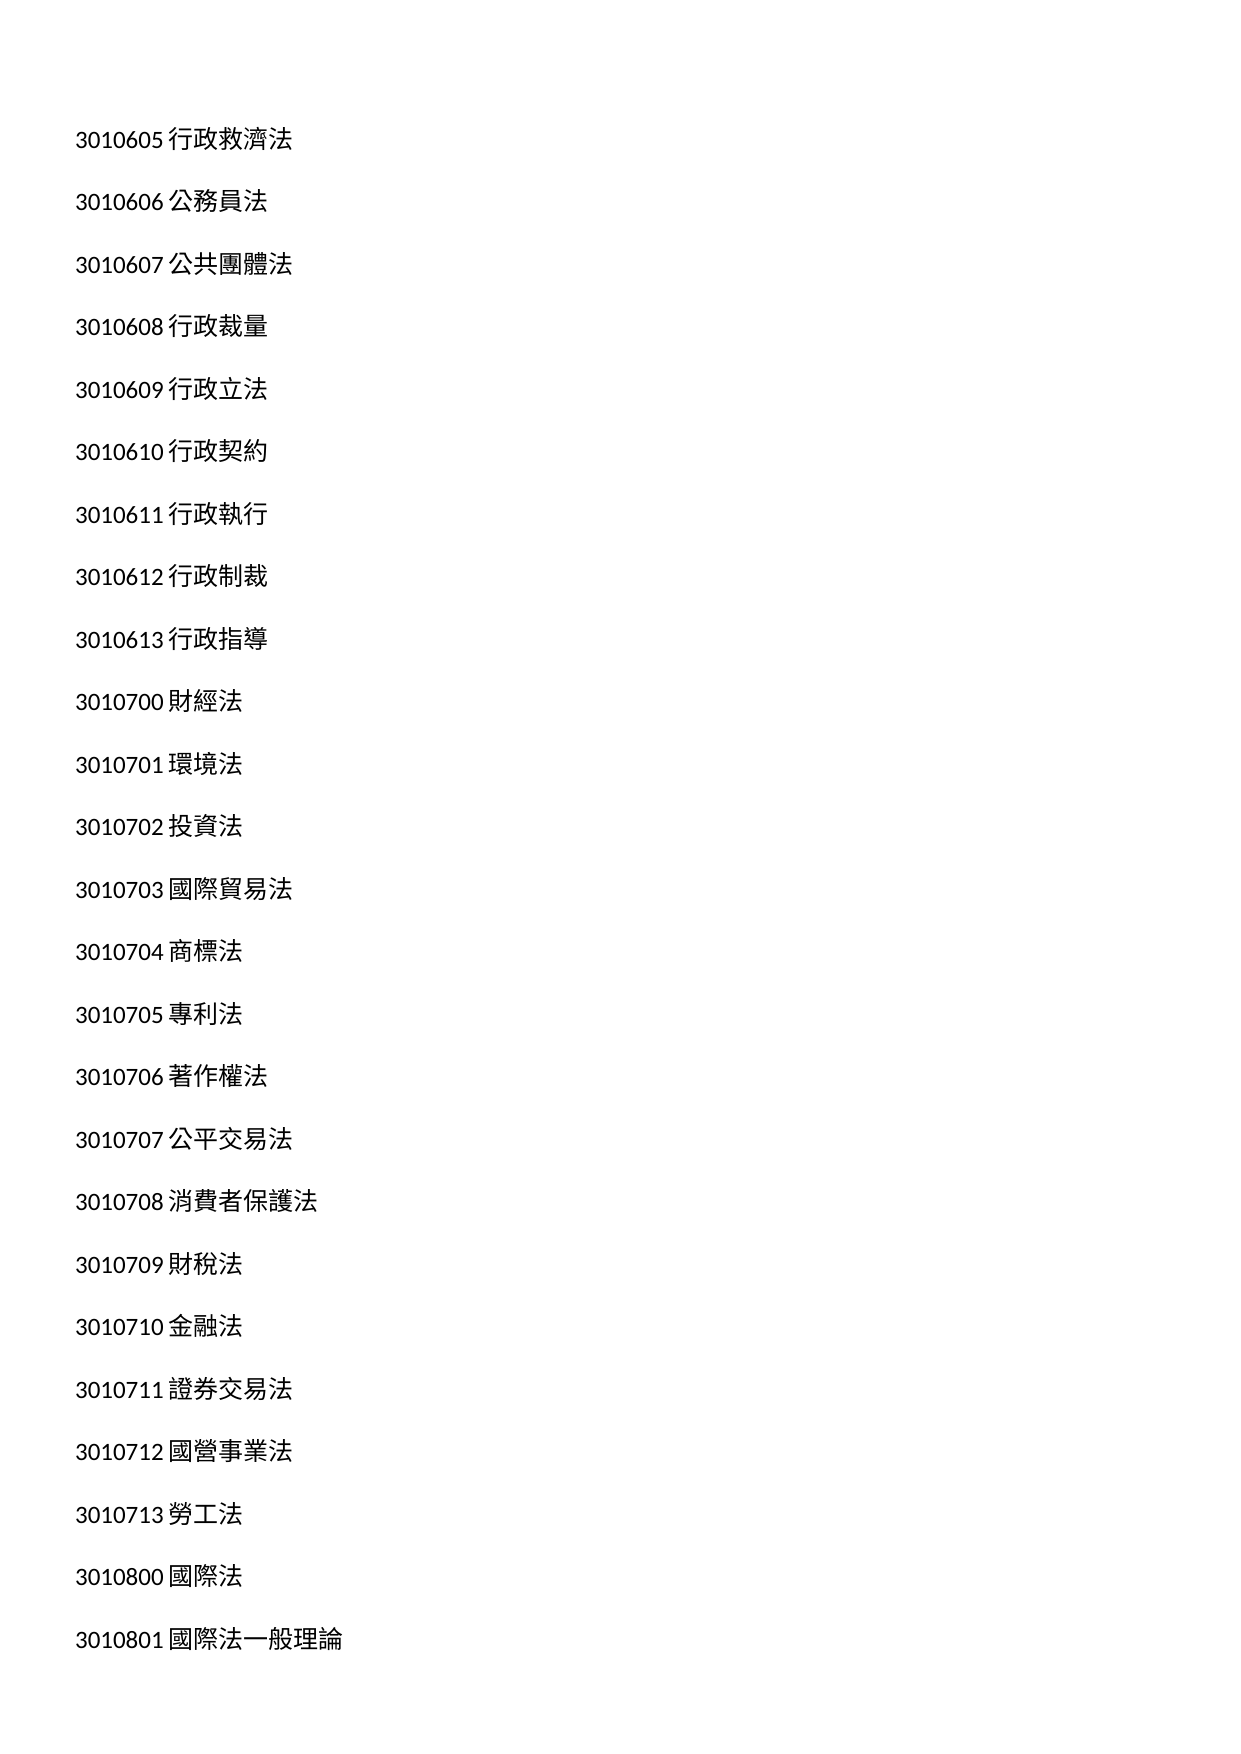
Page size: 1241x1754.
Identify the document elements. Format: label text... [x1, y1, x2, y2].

text 3010609行政立法 [75, 346, 1165, 408]
text 3010711證券交易法 [75, 1346, 1165, 1408]
text 3010606公務員法 [75, 158, 1165, 221]
text 3010801國際法一般理論 [75, 1596, 1165, 1658]
text 3010712國營事業法 [75, 1408, 1165, 1471]
text 3010605行政救濟法 [75, 96, 1165, 158]
text 3010607公共團體法 [75, 221, 1165, 283]
text 3010708消費者保護法 [75, 1158, 1165, 1221]
text 3010713勞工法 [75, 1471, 1165, 1533]
text 3010704商標法 [75, 908, 1165, 971]
text 3010612行政制裁 [75, 533, 1165, 596]
text 3010608行政裁量 [75, 283, 1165, 346]
text 3010710金融法 [75, 1283, 1165, 1346]
text 3010611行政執行 [75, 471, 1165, 533]
text 3010703國際貿易法 [75, 846, 1165, 908]
text 3010701環境法 [75, 721, 1165, 783]
text 3010702投資法 [75, 783, 1165, 846]
text 3010705專利法 [75, 971, 1165, 1033]
text 3010610行政契約 [75, 408, 1165, 471]
text 3010706著作權法 [75, 1033, 1165, 1096]
text 3010800國際法 [75, 1533, 1165, 1596]
text 3010700財經法 [75, 658, 1165, 721]
text 3010707公平交易法 [75, 1096, 1165, 1158]
text 3010709財稅法 [75, 1221, 1165, 1283]
text 3010613行政指導 [75, 596, 1165, 658]
